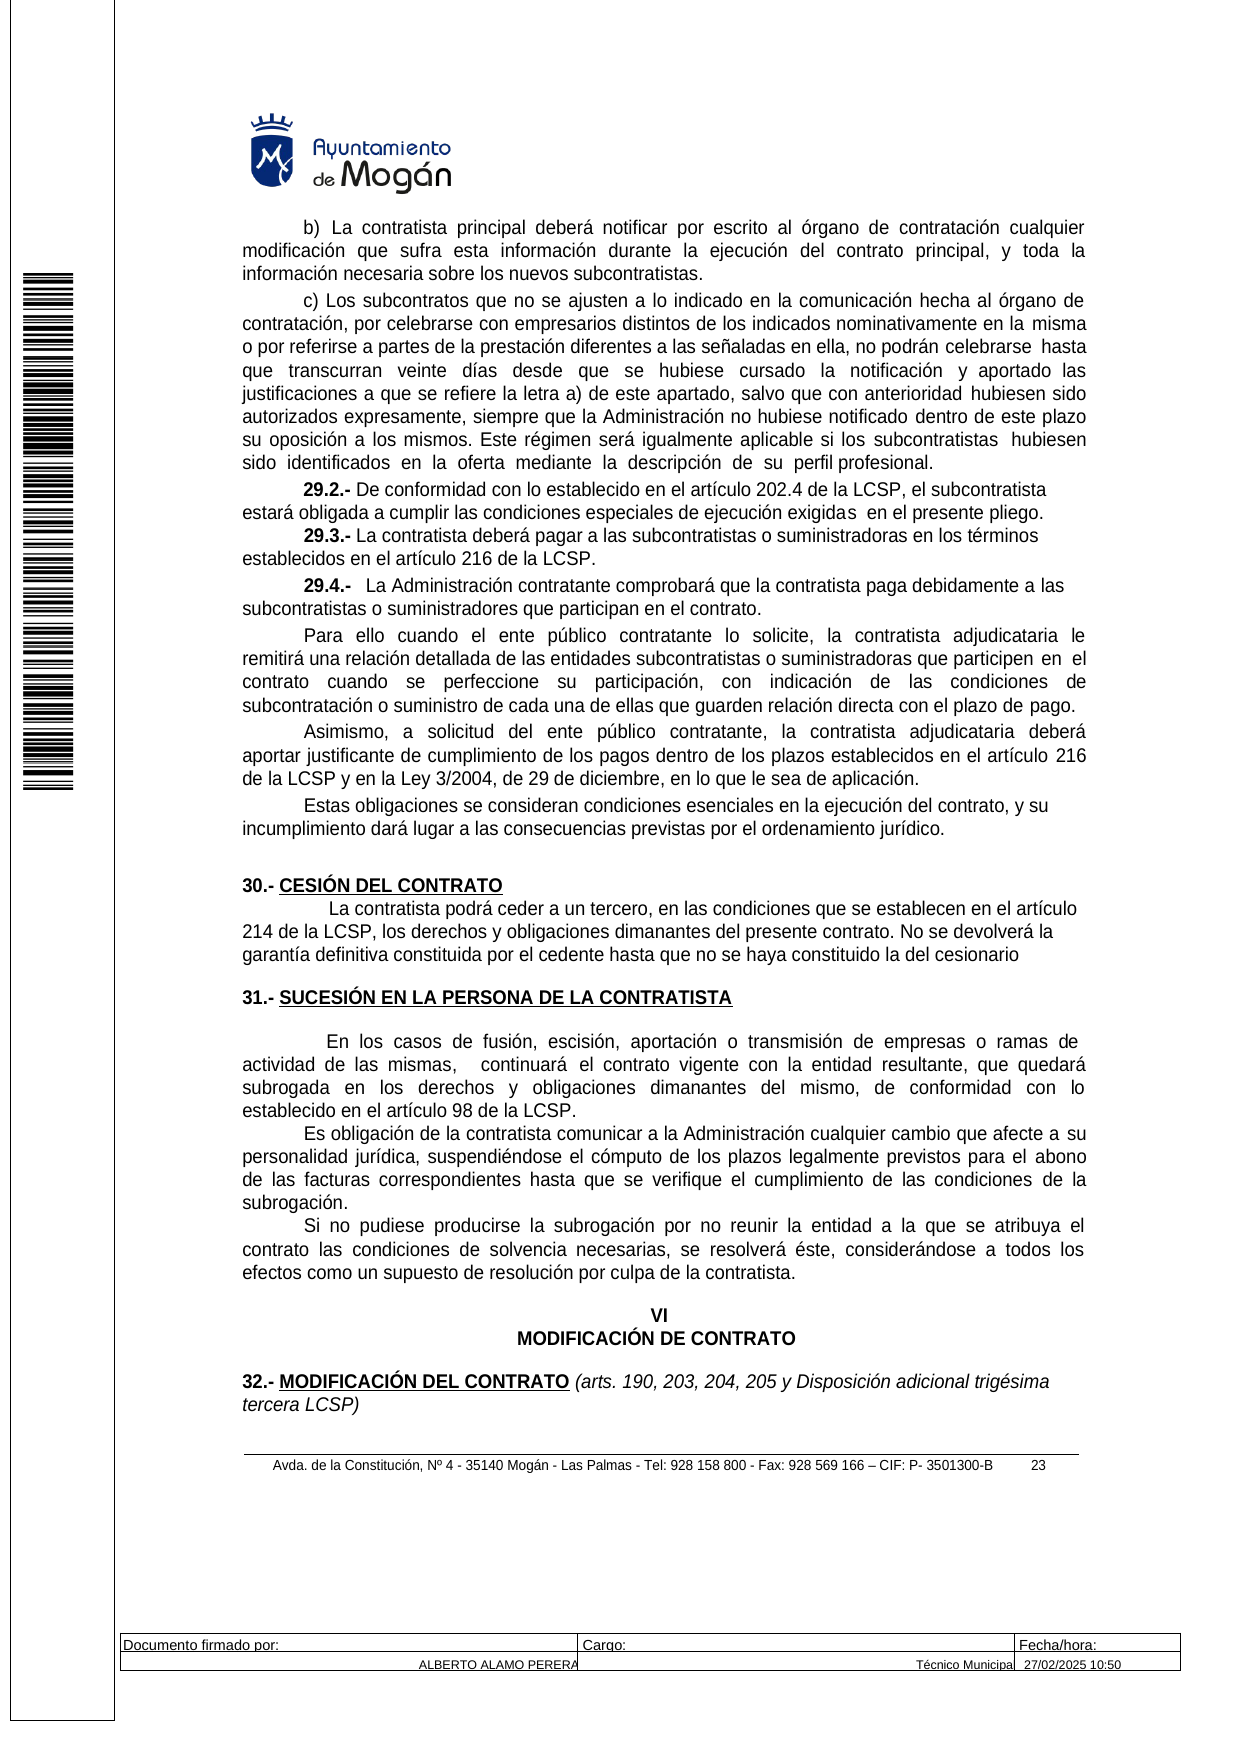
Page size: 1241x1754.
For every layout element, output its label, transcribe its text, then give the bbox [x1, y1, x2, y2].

text Estas obligaciones se consideran condiciones esenciales en la ejecución del contrato, y su incumplimiento dará lugar a las consecuencias previstas por el ordenamiento jurídico. [242, 793, 1086, 840]
text 32.- MODIFICACIÓN DEL CONTRATO (arts. 190, 203, 204, 205 y Disposición adicional trigésima [242, 1371, 1188, 1393]
text VI [650, 1305, 1188, 1327]
text 29.3.- La contratista deberá pagar a las subcontratistas o suministradoras en los términos establecidos en el artículo 216 de la LCSP. [242, 524, 1086, 570]
table_header Cargo: [578, 1634, 1014, 1651]
text b) La contratista principal deberá notificar por escrito al órgano de contratación cualquier modificación que sufra esta información durante la ejecución del contrato principal, y toda la información necesaria sobre los nuevos subcontratistas. [242, 216, 1086, 285]
text c) Los subcontratos que no se ajusten a lo indicado en la comunicación hecha al órgano de contratación, por celebrarse con empresarios distintos de los indicados nominativamente en la misma o por referirse a partes de la prestación diferentes a las señaladas en ella, no podrán celebrarse hasta que transcurran veinte días desde que se hubiese cursado la notificación y aportado las justificaciones a que se refiere la letra a) de este apartado, salvo que con anterioridad hubiesen sido autorizados expresamente, siempre que la Administración no hubiese notificado dentro de este plazo su oposición a los mismos. Este régimen será igualmente aplicable si los subcontratistas hubiesen sido identificados en la oferta mediante la descripción de su perfil profesional. [242, 289, 1086, 474]
text actividad de las mismas, continuará el contrato vigente con la entidad resultante, que quedará subrogada en los derechos y obligaciones dimanantes del mismo, de conformidad con lo establecido en el artículo 98 de la LCSP. [242, 1053, 1086, 1122]
table_header Fecha/hora: [1015, 1634, 1180, 1651]
table_cell Técnico Municipal [578, 1652, 1014, 1670]
table_cell 27/02/2025 10:50 [1015, 1652, 1180, 1670]
picture [238, 94, 466, 210]
text Si no pudiese producirse la subrogación por no reunir la entidad a la que se atribuya el contrato las condiciones de solvencia necesarias, se resolverá éste, considerándose a todos los efectos como un supuesto de resolución por culpa de la contratista. [242, 1214, 1086, 1284]
text Para ello cuando el ente público contratante lo solicite, la contratista adjudicataria le remitirá una relación detallada de las entidades subcontratistas o suministradoras que participen en el contrato cuando se perfeccione su participación, con indicación de las condiciones de subcontratación o suministro de cada una de ellas que guarden relación directa con el plazo de pago. [242, 624, 1086, 717]
text Avda. de la Constitución, Nº 4 - 35140 Mogán - Las Palmas - Tel: 928 158 800 - Fax: 928 569 166 – CIF: P- 3501300-B 23 [273, 1457, 1188, 1474]
text 214 de la LCSP, los derechos y obligaciones dimanantes del presente contrato. No se devolverá la garantía definitiva constituida por el cedente hasta que no se haya constituido la del cesionario [242, 920, 1086, 966]
text MODIFICACIÓN DE CONTRATO [517, 1327, 1188, 1350]
table_header Documento firmado por: [121, 1634, 577, 1651]
text 29.4.- La Administración contratante comprobará que la contratista paga debidamente a las subcontratistas o suministradores que participan en el contrato. [242, 574, 1086, 620]
table_cell ALBERTO ALAMO PERERA [121, 1652, 577, 1670]
text En los casos de fusión, escisión, aportación o transmisión de empresas o ramas de [295, 1030, 1078, 1053]
text Es obligación de la contratista comunicar a la Administración cualquier cambio que afecte a su personalidad jurídica, suspendiéndose el cómputo de los plazos legalmente previstos para el abono de las facturas correspondientes hasta que se verifique el cumplimiento de las condiciones de la subrogación. [242, 1122, 1086, 1214]
text 30.- CESIÓN DEL CONTRATO [242, 875, 1188, 897]
text Asimismo, a solicitud del ente público contratante, la contratista adjudicataria deberá aportar justificante de cumplimiento de los pagos dentro de los plazos establecidos en el artículo 216 de la LCSP y en la Ley 3/2004, de 29 de diciembre, en lo que le sea de aplicación. [242, 720, 1086, 790]
text La contratista podrá ceder a un tercero, en las condiciones que se establecen en el artículo [295, 897, 1078, 920]
text tercera LCSP) [242, 1393, 1188, 1416]
text 29.2.- De conformidad con lo establecido en el artículo 202.4 de la LCSP, el subcontratista estará obligada a cumplir las condiciones especiales de ejecución exigidas en el presente pliego. [242, 478, 1086, 524]
picture [21, 272, 75, 793]
text 31.- SUCESIÓN EN LA PERSONA DE LA CONTRATISTA [242, 987, 1188, 1009]
